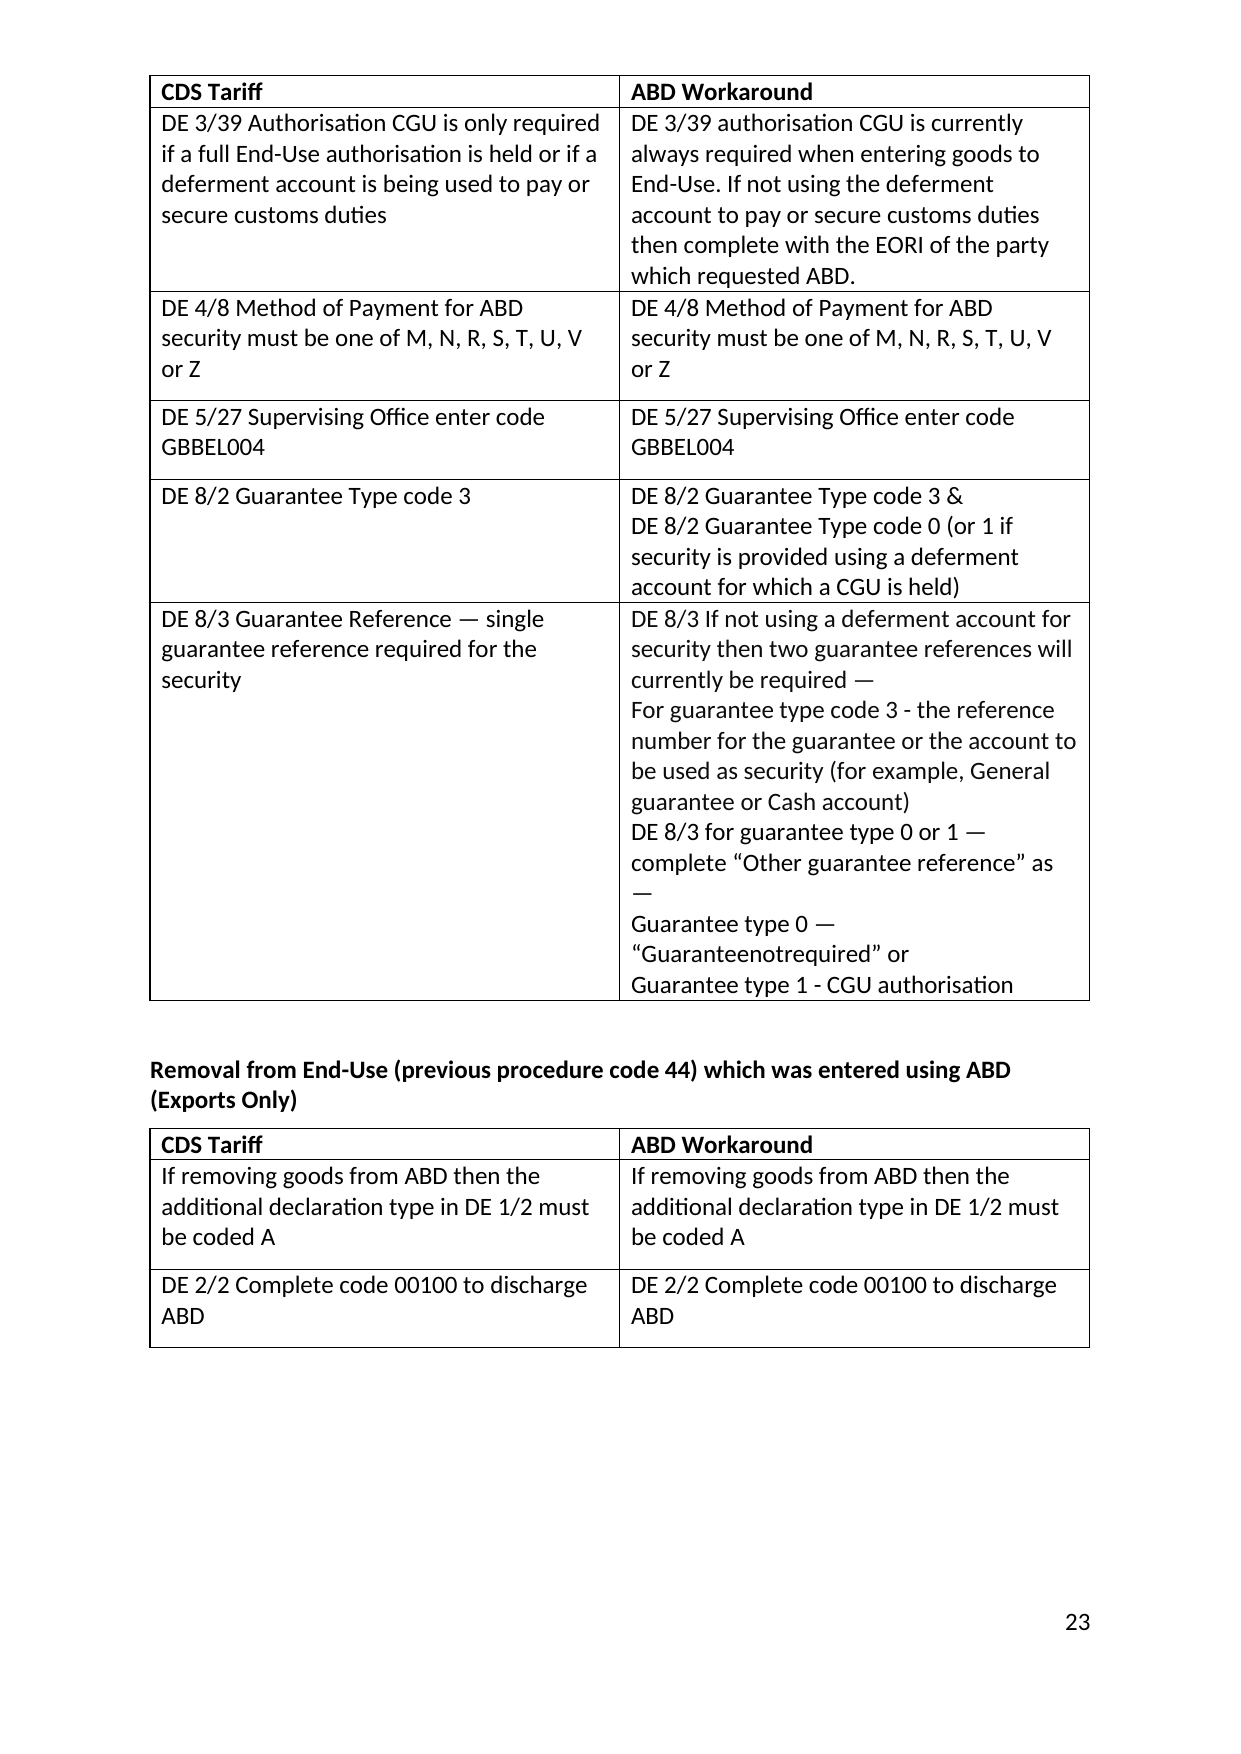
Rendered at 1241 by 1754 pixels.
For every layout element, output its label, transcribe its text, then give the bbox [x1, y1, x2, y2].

table_header CDS Tariff [151, 76, 619, 107]
subtitle Removal from End-Use (previous procedure code 44) which was entered using ABD (Exports Only) [150, 1054, 1090, 1115]
table_cell DE 8/2 Guarantee Type code 3 [151, 480, 619, 602]
table_cell DE 8/3 Guarantee Reference — single guarantee reference required for the security [151, 603, 619, 1000]
table_header CDS Tariff [151, 1129, 619, 1159]
table_cell If removing goods from ABD then the additional declaration type in DE 1/2 must be coded A [151, 1160, 619, 1268]
table_cell DE 8/3 If not using a deferment account for security then two guarantee references will currently be required — For guarantee type code 3 - the reference number for the guarantee or the account to be used as security (for example, General guarantee or Cash account) DE 8/3 for guarantee type 0 or 1 — complete “Other guarantee reference” as — Guarantee type 0 — “Guaranteenotrequired” or Guarantee type 1 - CGU authorisation [620, 603, 1089, 1000]
table_cell DE 3/39 authorisation CGU is currently always required when entering goods to End-Use. If not using the deferment account to pay or secure customs duties then complete with the EORI of the party which requested ABD. [620, 108, 1089, 291]
table_cell DE 5/27 Supervising Office enter code GBBEL004 [151, 401, 619, 479]
table_cell DE 5/27 Supervising Office enter code GBBEL004 [620, 401, 1089, 479]
table_cell DE 2/2 Complete code 00100 to discharge ABD [620, 1270, 1089, 1347]
table_cell DE 3/39 Authorisation CGU is only required if a full End-Use authorisation is held or if a deferment account is being used to pay or secure customs duties [151, 108, 619, 291]
table_cell DE 4/8 Method of Payment for ABD security must be one of M, N, R, S, T, U, V or Z [620, 292, 1089, 400]
table_cell DE 8/2 Guarantee Type code 3 & DE 8/2 Guarantee Type code 0 (or 1 if security is provided using a deferment account for which a CGU is held) [620, 480, 1089, 602]
table_header ABD Workaround [620, 1129, 1089, 1159]
table_cell DE 4/8 Method of Payment for ABD security must be one of M, N, R, S, T, U, V or Z [151, 292, 619, 400]
table_cell DE 2/2 Complete code 00100 to discharge ABD [151, 1270, 619, 1347]
table_cell If removing goods from ABD then the additional declaration type in DE 1/2 must be coded A [620, 1160, 1089, 1268]
table_header ABD Workaround [620, 76, 1089, 107]
